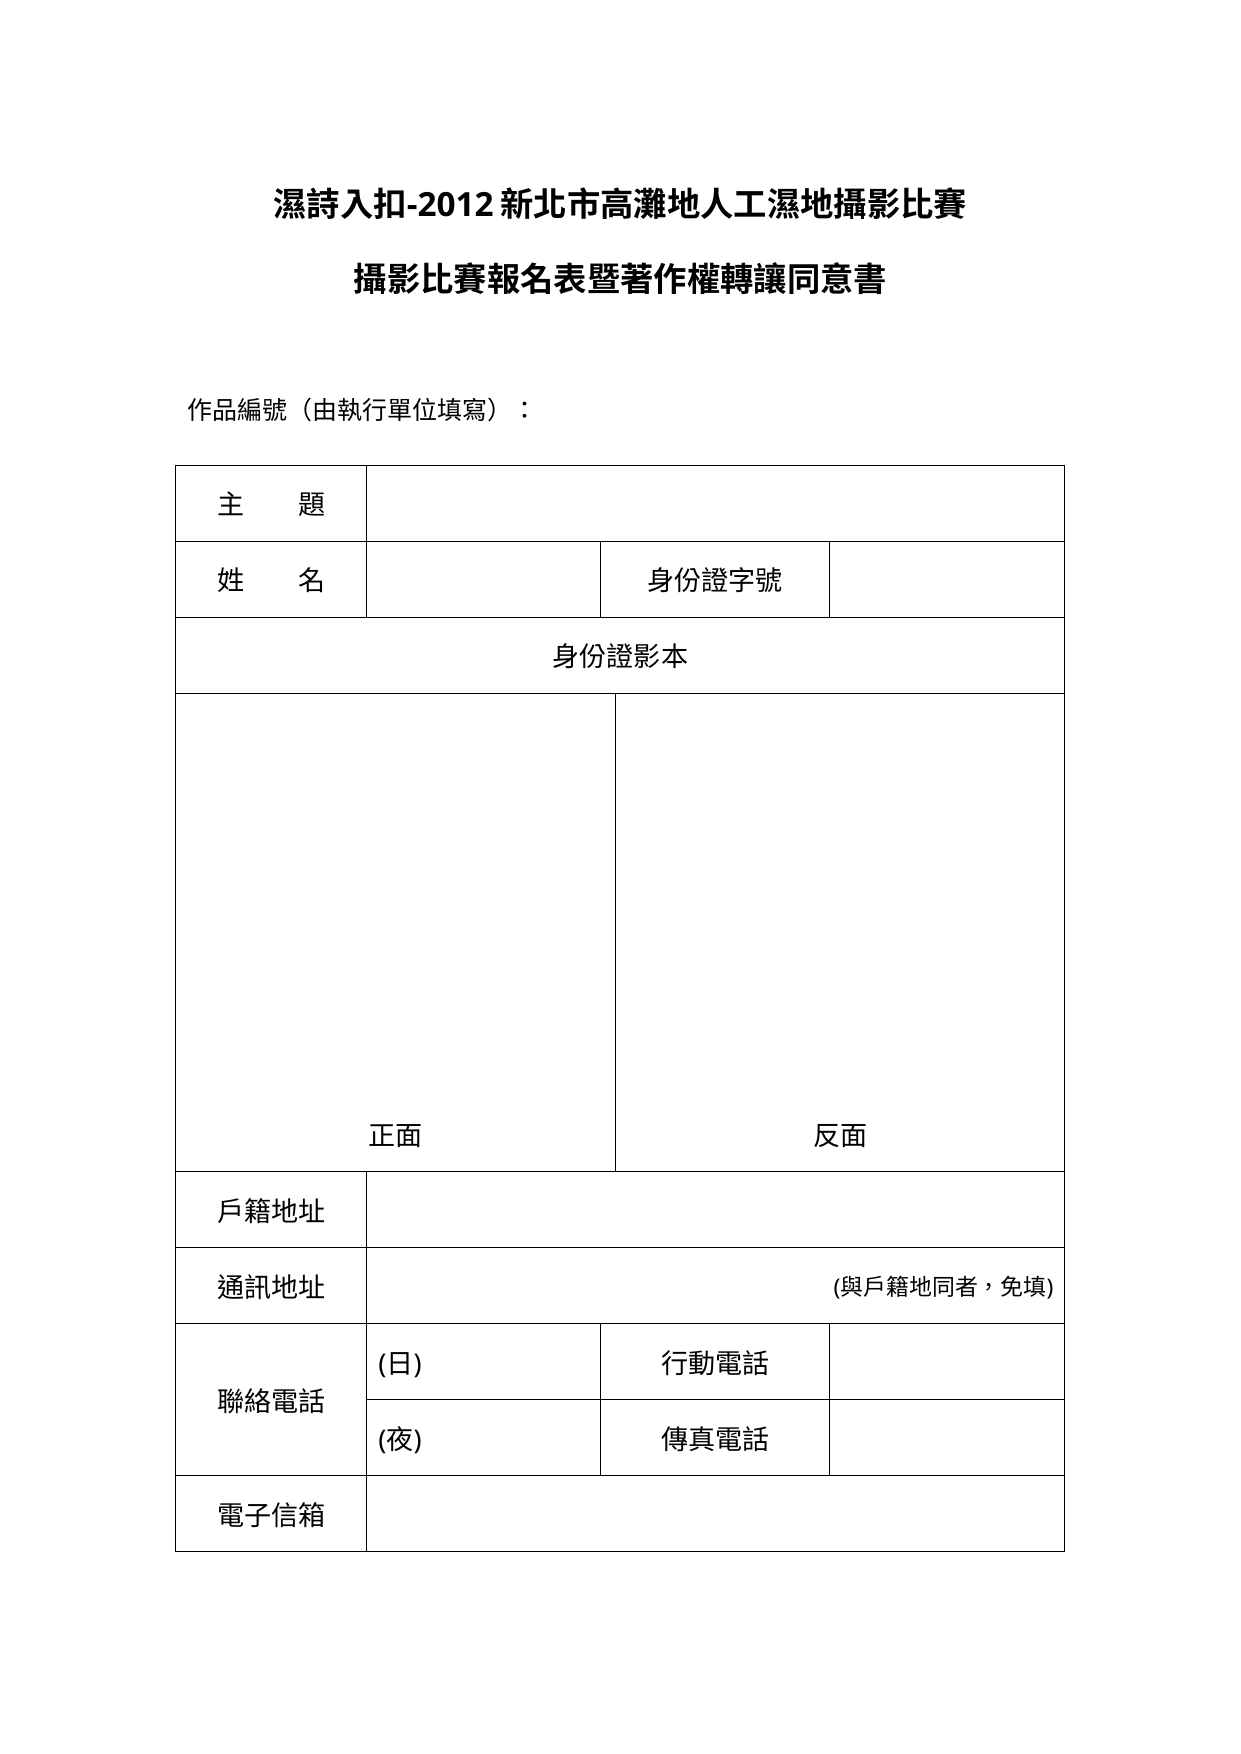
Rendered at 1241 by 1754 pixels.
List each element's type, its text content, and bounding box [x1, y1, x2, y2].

table_cell [367, 1172, 1064, 1247]
table_cell 正面 [176, 694, 615, 1171]
text 作品編號（由執行單位填寫）： [187, 389, 1053, 427]
table_cell (夜) [367, 1400, 600, 1475]
table_cell 姓 名 [176, 542, 366, 617]
table_cell [367, 542, 600, 617]
text 濕詩入扣-2012新北市高灘地人工濕地攝影比賽 [187, 164, 1053, 239]
table_cell [830, 1324, 1064, 1399]
table_cell 聯絡電話 [176, 1324, 366, 1475]
table_header [367, 466, 1064, 541]
table_cell (與戶籍地同者，免填) [367, 1248, 1064, 1323]
table_cell 反面 [616, 694, 1064, 1171]
table_cell 電子信箱 [176, 1476, 366, 1551]
table_cell 身份證字號 [601, 542, 829, 617]
table_cell 戶籍地址 [176, 1172, 366, 1247]
table_cell 行動電話 [601, 1324, 829, 1399]
table_cell (日) [367, 1324, 600, 1399]
table_cell [830, 1400, 1064, 1475]
table_cell [830, 542, 1064, 617]
table_header 主 題 [176, 466, 366, 541]
table_cell [367, 1476, 1064, 1551]
text 攝影比賽報名表暨著作權轉讓同意書 [187, 239, 1053, 314]
table_cell 身份證影本 [176, 618, 1064, 693]
table_cell 傳真電話 [601, 1400, 829, 1475]
table_cell 通訊地址 [176, 1248, 366, 1323]
